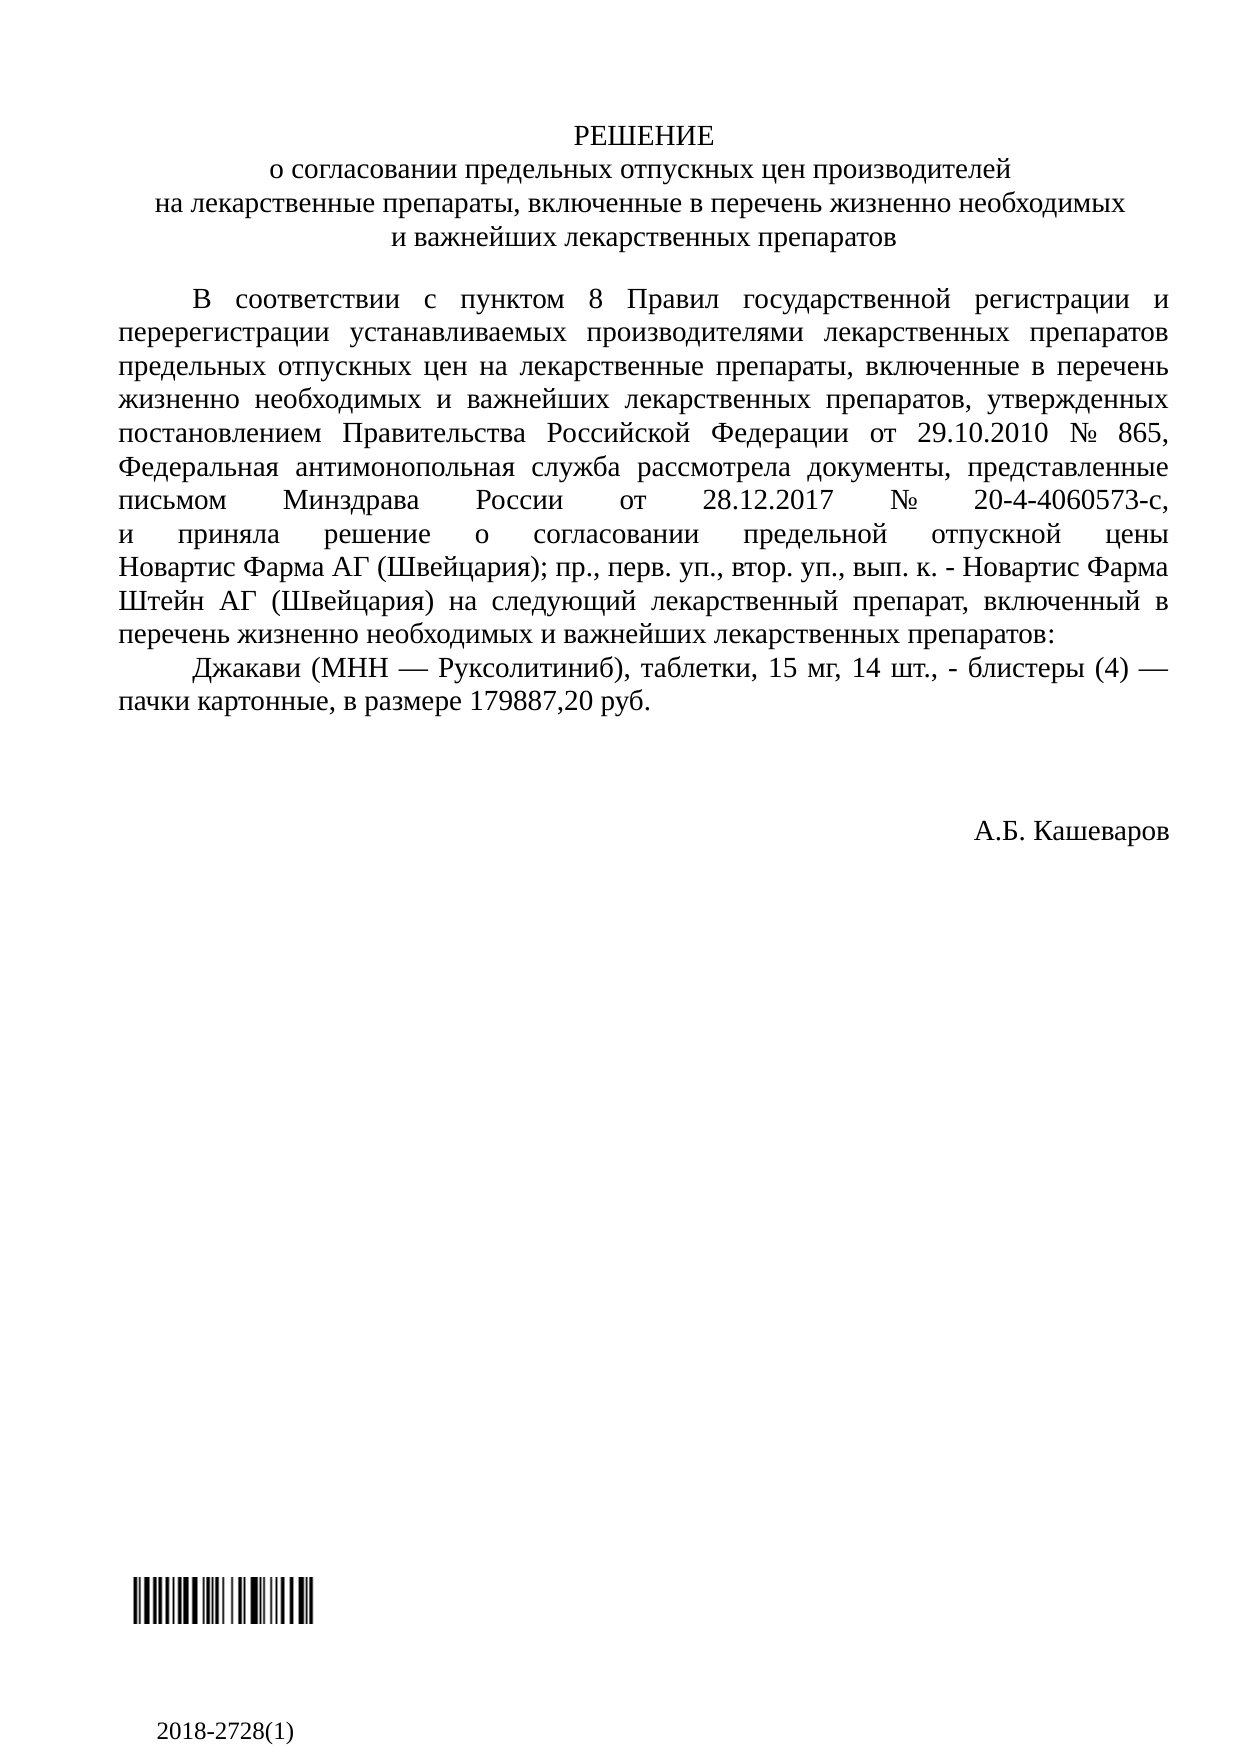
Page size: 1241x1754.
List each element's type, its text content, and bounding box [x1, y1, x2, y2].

text В соответствии с пунктом 8 Правил государственной регистрации и перерегистрации устанавливаемых производителями лекарственных препаратов предельных отпускных цен на лекарственные препараты, включенные в перечень жизненно необходимых и важнейших лекарственных препаратов, утвержденных постановлением Правительства Российской Федерации от 29.10.2010 № 865, Федеральная антимонопольная служба рассмотрела документы, представленные письмом Минздрава России от 28.12.2017 № 20-4-4060573-с, и приняла решение о согласовании предельной отпускной цены Новартис Фарма АГ (Швейцария); пр., перв. уп., втор. уп., вып. к. - Новартис Фарма Штейн АГ (Швейцария) на следующий лекарственный препарат, включенный в перечень жизненно необходимых и важнейших лекарственных препаратов: [118, 281, 1170, 650]
picture [118, 1577, 331, 1624]
text и важнейших лекарственных препаратов [118, 219, 1170, 252]
text на лекарственные препараты, включенные в перечень жизненно необходимых [118, 185, 1170, 219]
text РЕШЕНИЕ [118, 118, 1170, 152]
text о согласовании предельных отпускных цен производителей [118, 152, 1170, 185]
text Джакави (МНН — Руксолитиниб), таблетки, 15 мг, 14 шт., - блистеры (4) — пачки картонные, в размере 179887,20 руб. [118, 650, 1170, 717]
text А.Б. Кашеваров [927, 813, 1170, 846]
